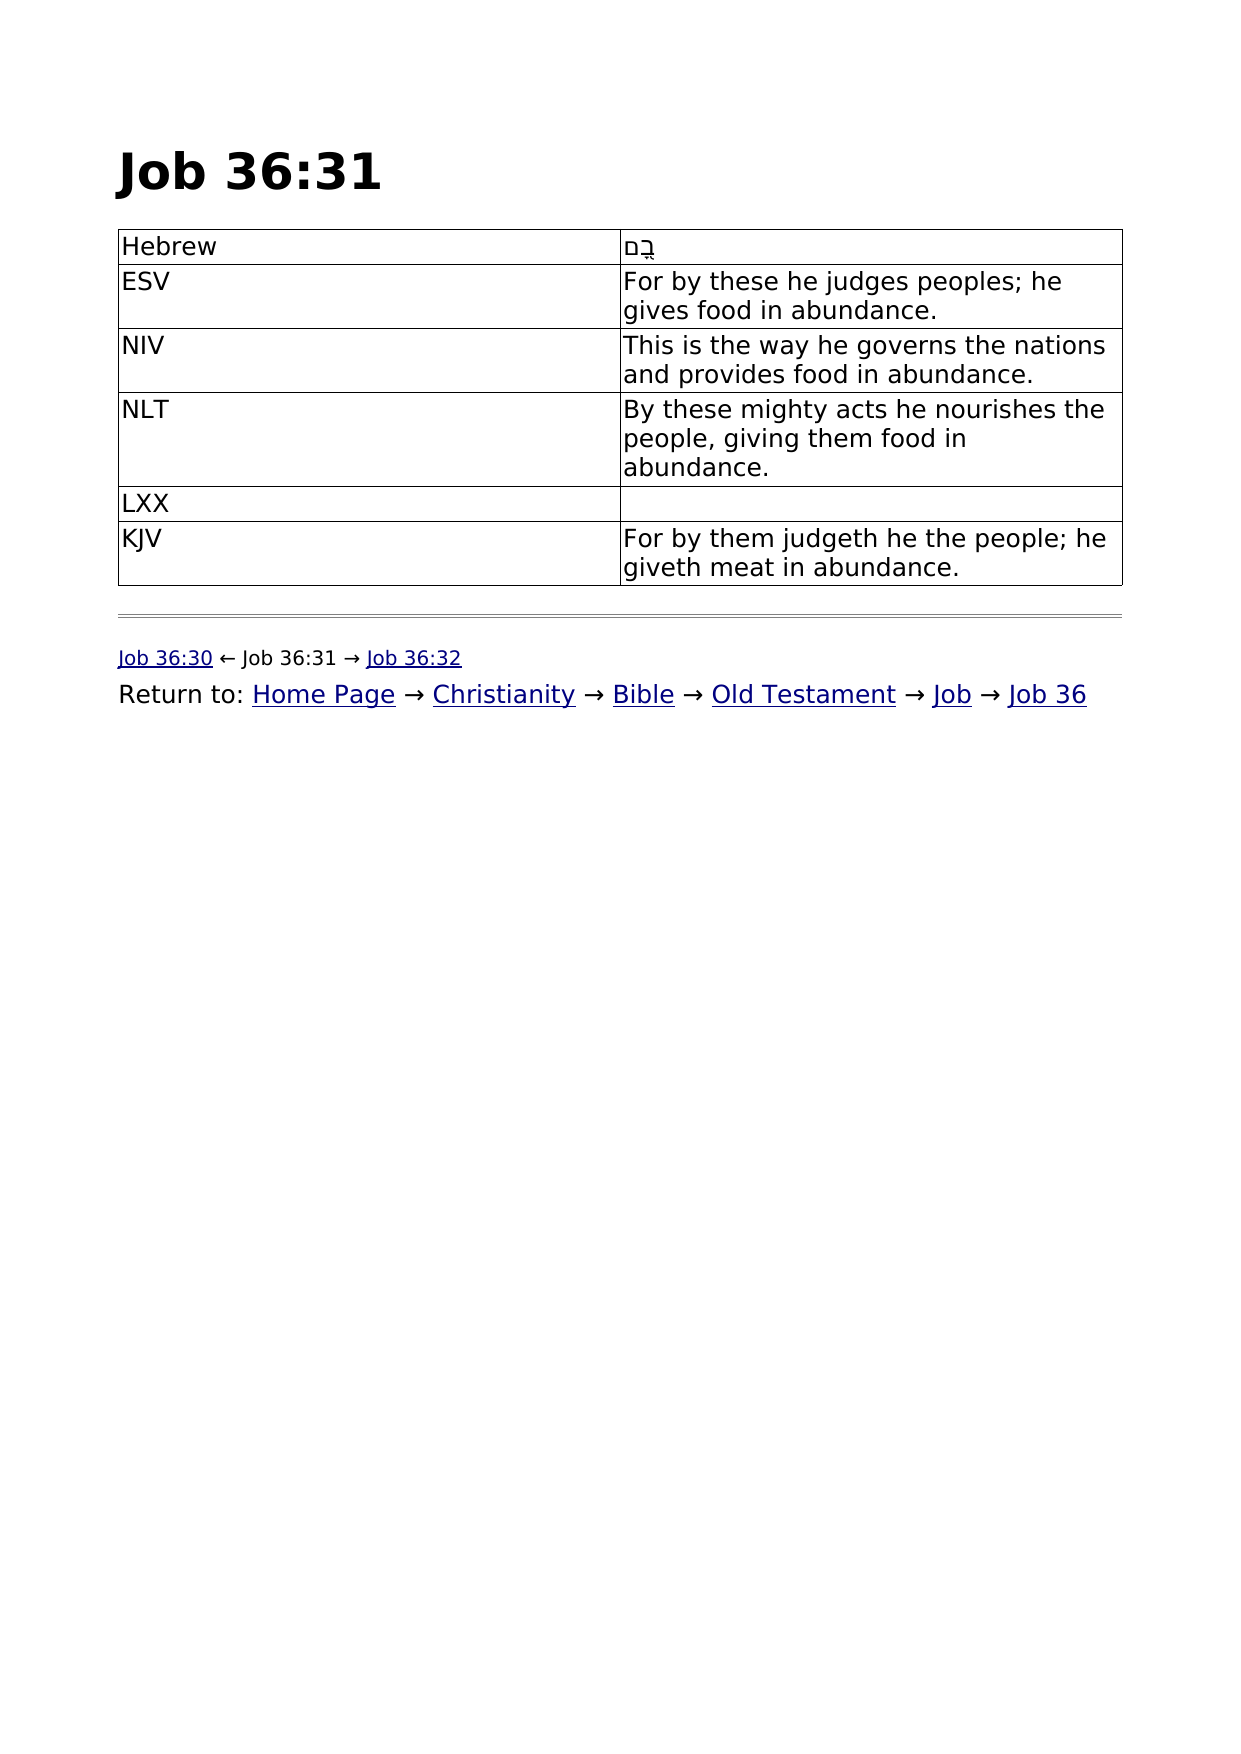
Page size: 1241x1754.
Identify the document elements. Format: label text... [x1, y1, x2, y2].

table_cell For by them judgeth he the people; he giveth meat in abundance. [621, 522, 1122, 585]
table_cell NLT [119, 393, 620, 486]
subtitle Job 36:31 [118, 143, 1122, 201]
table_header בָ֭ם [621, 230, 1122, 264]
table_header Hebrew [119, 230, 620, 264]
table_cell By these mighty acts he nourishes the people, giving them food in abundance. [621, 393, 1122, 486]
table_cell KJV [119, 522, 620, 585]
table_cell ESV [119, 265, 620, 328]
table_cell LXX [119, 487, 620, 521]
table_cell NIV [119, 329, 620, 392]
text Return to: Home Page → Christianity → Bible → Old Testament → Job → Job 36 [118, 680, 1122, 709]
table_cell For by these he judges peoples; he gives food in abundance. [621, 265, 1122, 328]
table_cell [621, 487, 1122, 521]
table_cell This is the way he governs the nations and provides food in abundance. [621, 329, 1122, 392]
text Job 36:30 ← Job 36:31 → Job 36:32 [118, 646, 1122, 680]
